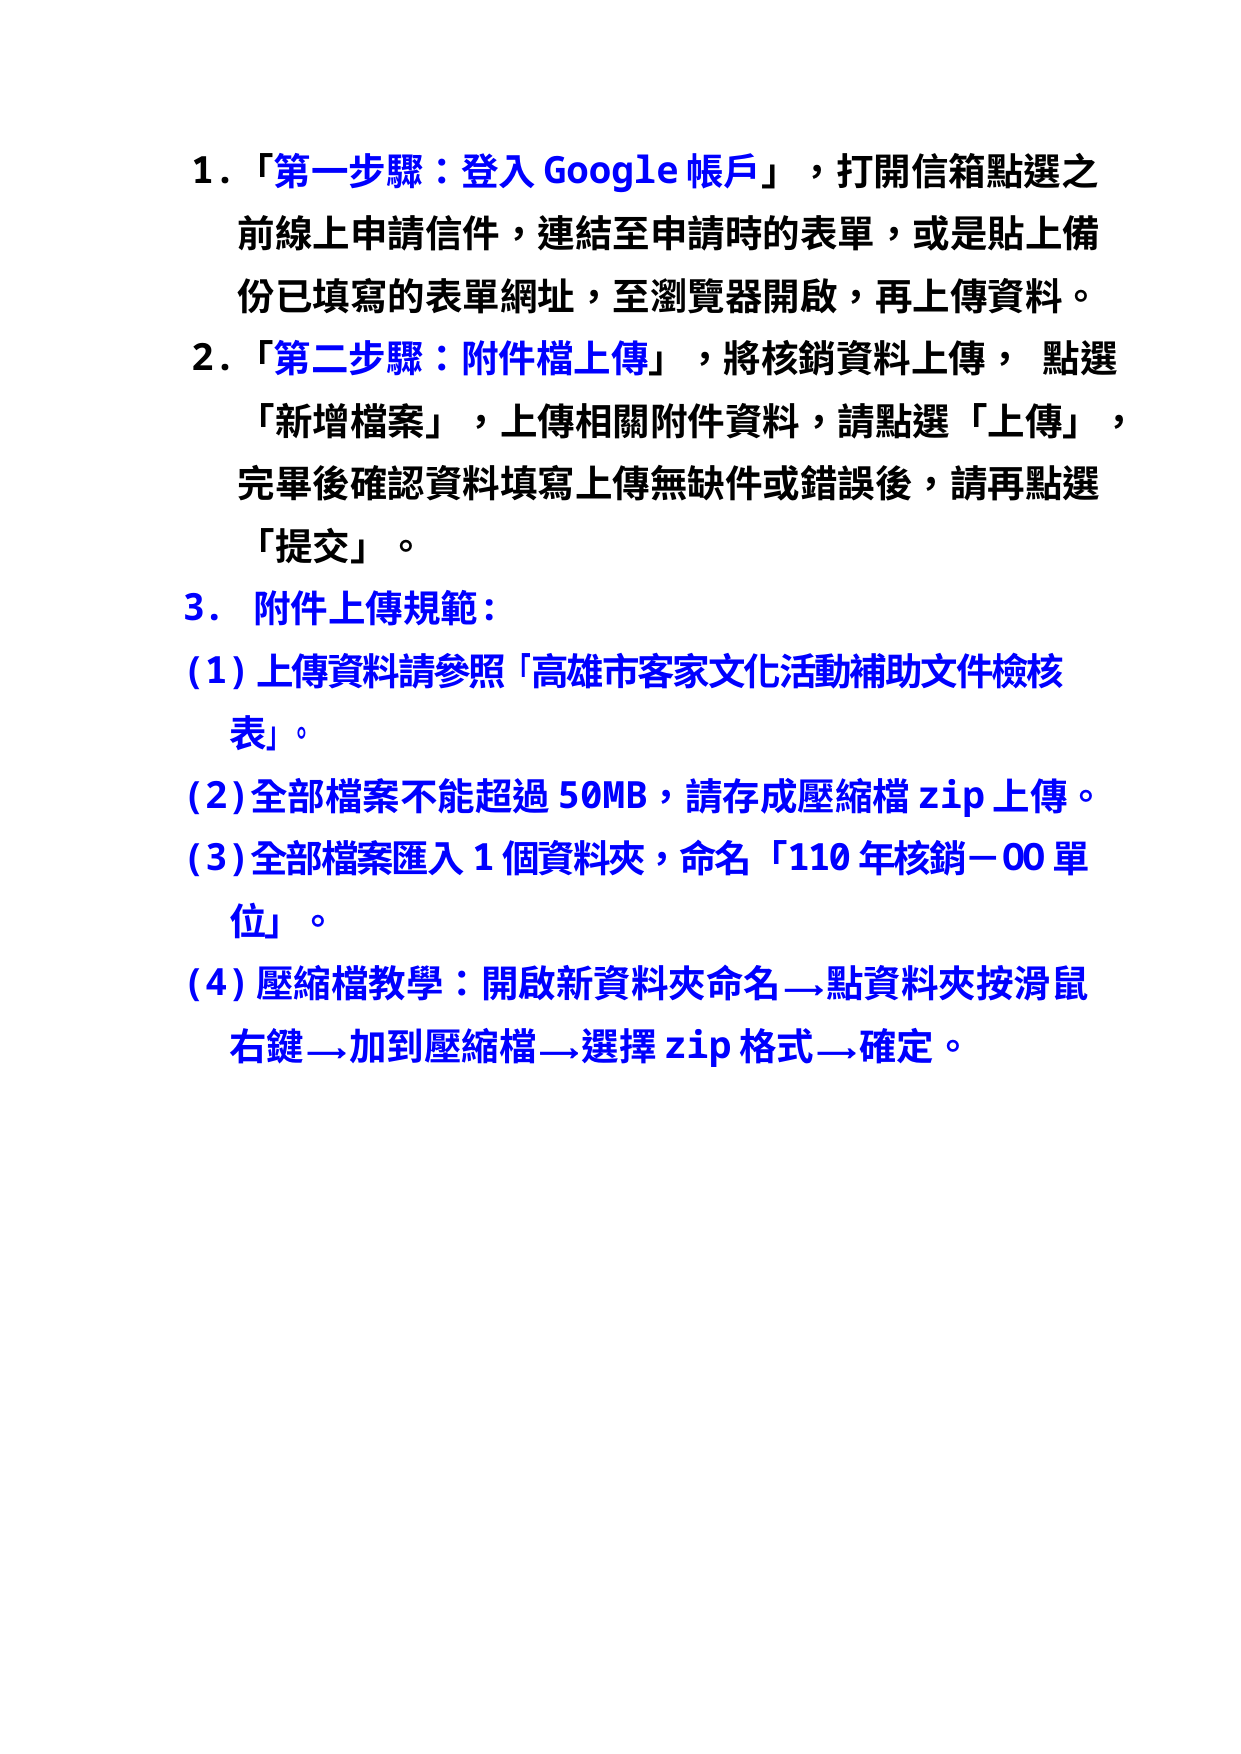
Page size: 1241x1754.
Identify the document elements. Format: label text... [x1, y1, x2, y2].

text (4) 壓縮檔教學：開啟新資料夾命名⟶點資料夾按滑鼠右鍵⟶加到壓縮檔⟶選擇zip格式⟶確定。 [182, 939, 1122, 1064]
text 1.「第一步驟：登入Google帳戶」，打開信箱點選之前線上申請信件，連結至申請時的表單，或是貼上備份已填寫的表單網址，至瀏覽器開啟，再上傳資料。 [191, 127, 1122, 314]
text (3)全部檔案匯入1個資料夾，命名「110年核銷－OO單位」。 [182, 814, 1122, 939]
text 2.「第二步驟：附件檔上傳」，將核銷資料上傳， 點選「新增檔案」，上傳相關附件資料，請點選「上傳」，完畢後確認資料填寫上傳無缺件或錯誤後，請再點選「提交」。 [191, 314, 1122, 564]
text 3. 附件上傳規範: [182, 564, 1122, 627]
text (2)全部檔案不能超過50MB，請存成壓縮檔zip上傳。 [182, 752, 1122, 814]
text (1) 上傳資料請參照「高雄市客家文化活動補助文件檢核表」。 [182, 627, 1122, 752]
